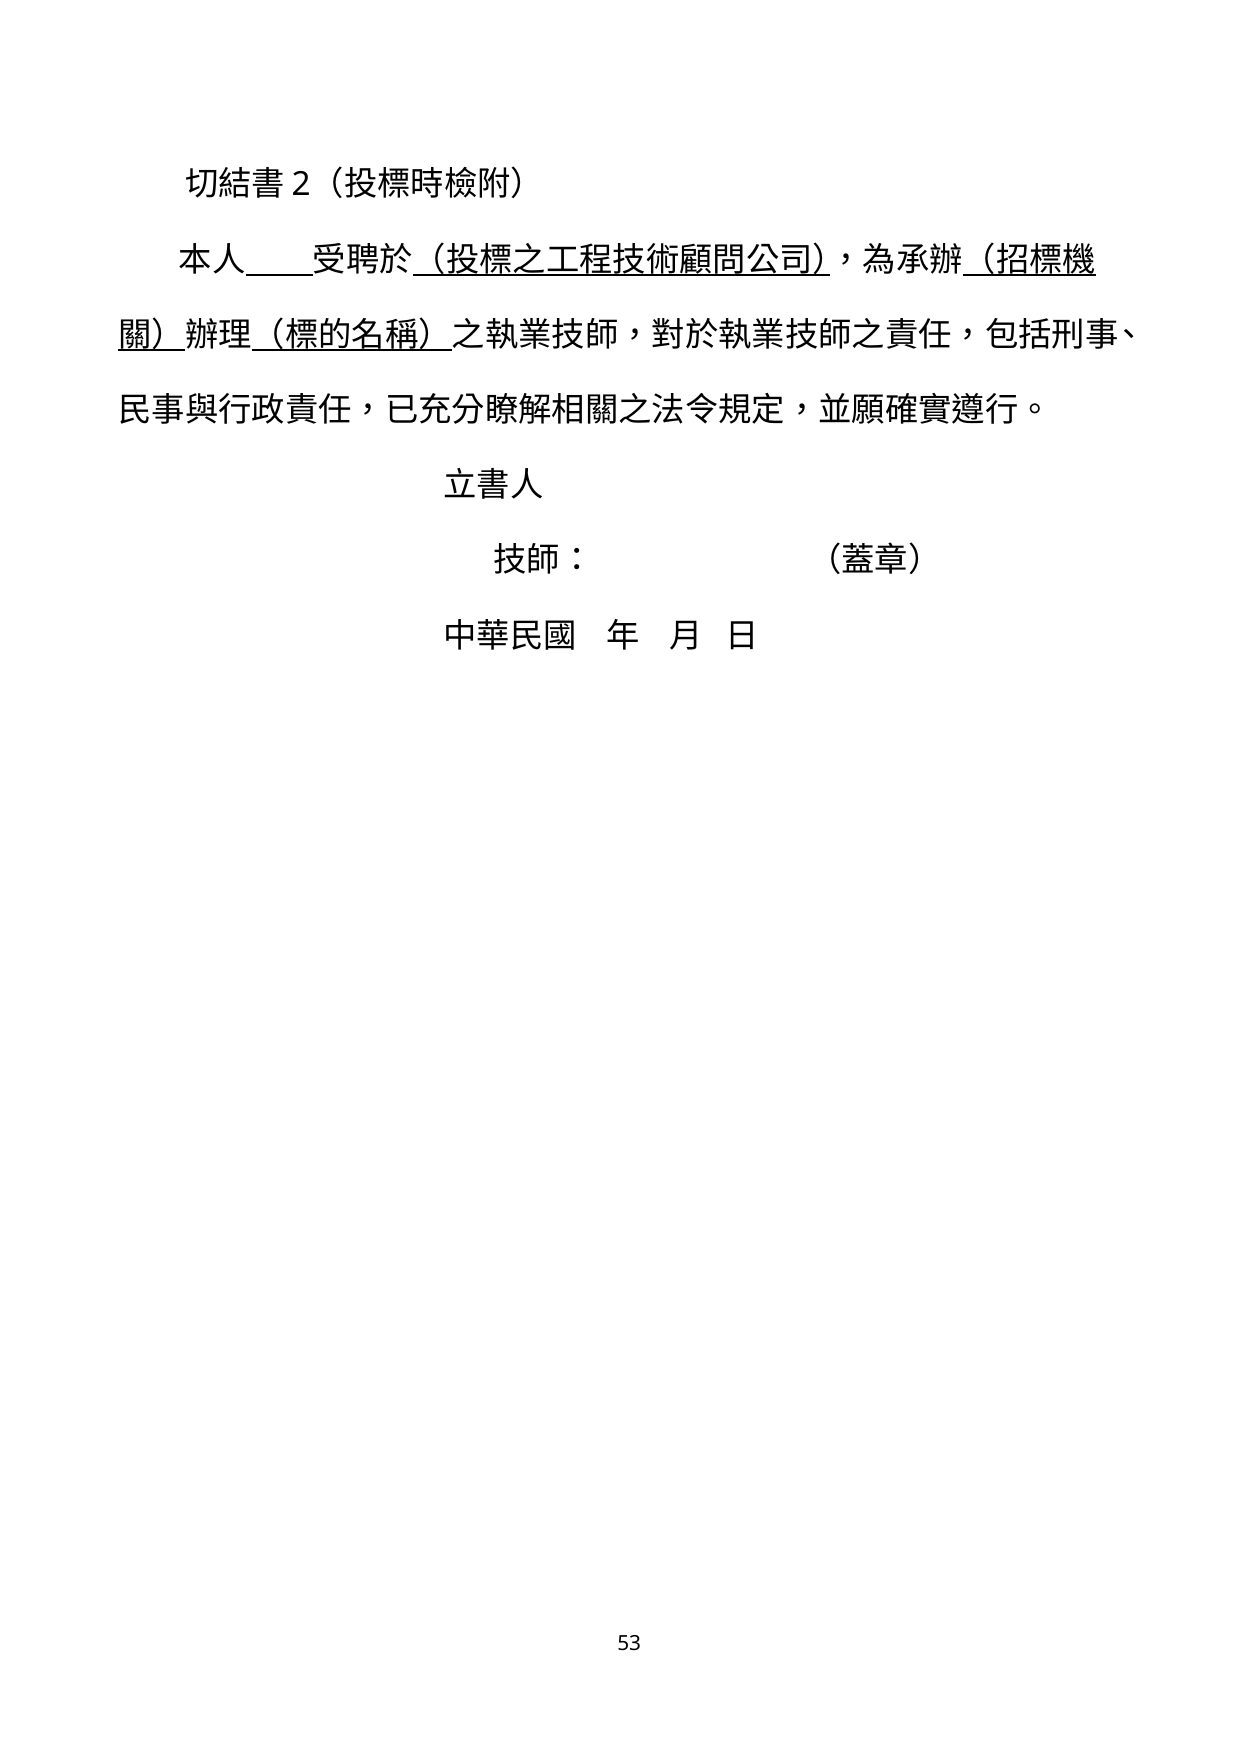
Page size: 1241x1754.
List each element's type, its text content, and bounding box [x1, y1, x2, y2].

text 技師： （蓋章） [493, 520, 1140, 595]
text 切結書2（投標時檢附） [118, 144, 1140, 219]
text 立書人 [443, 444, 1140, 520]
text 本人 受聘於（投標之工程技術顧問公司），為承辦（招標機關）辦理（標的名稱）之執業技師，對於執業技師之責任，包括刑事、民事與行政責任，已充分瞭解相關之法令規定，並願確實遵行。 [118, 219, 1140, 444]
text 中華民國 年 月 日 [443, 595, 1140, 670]
